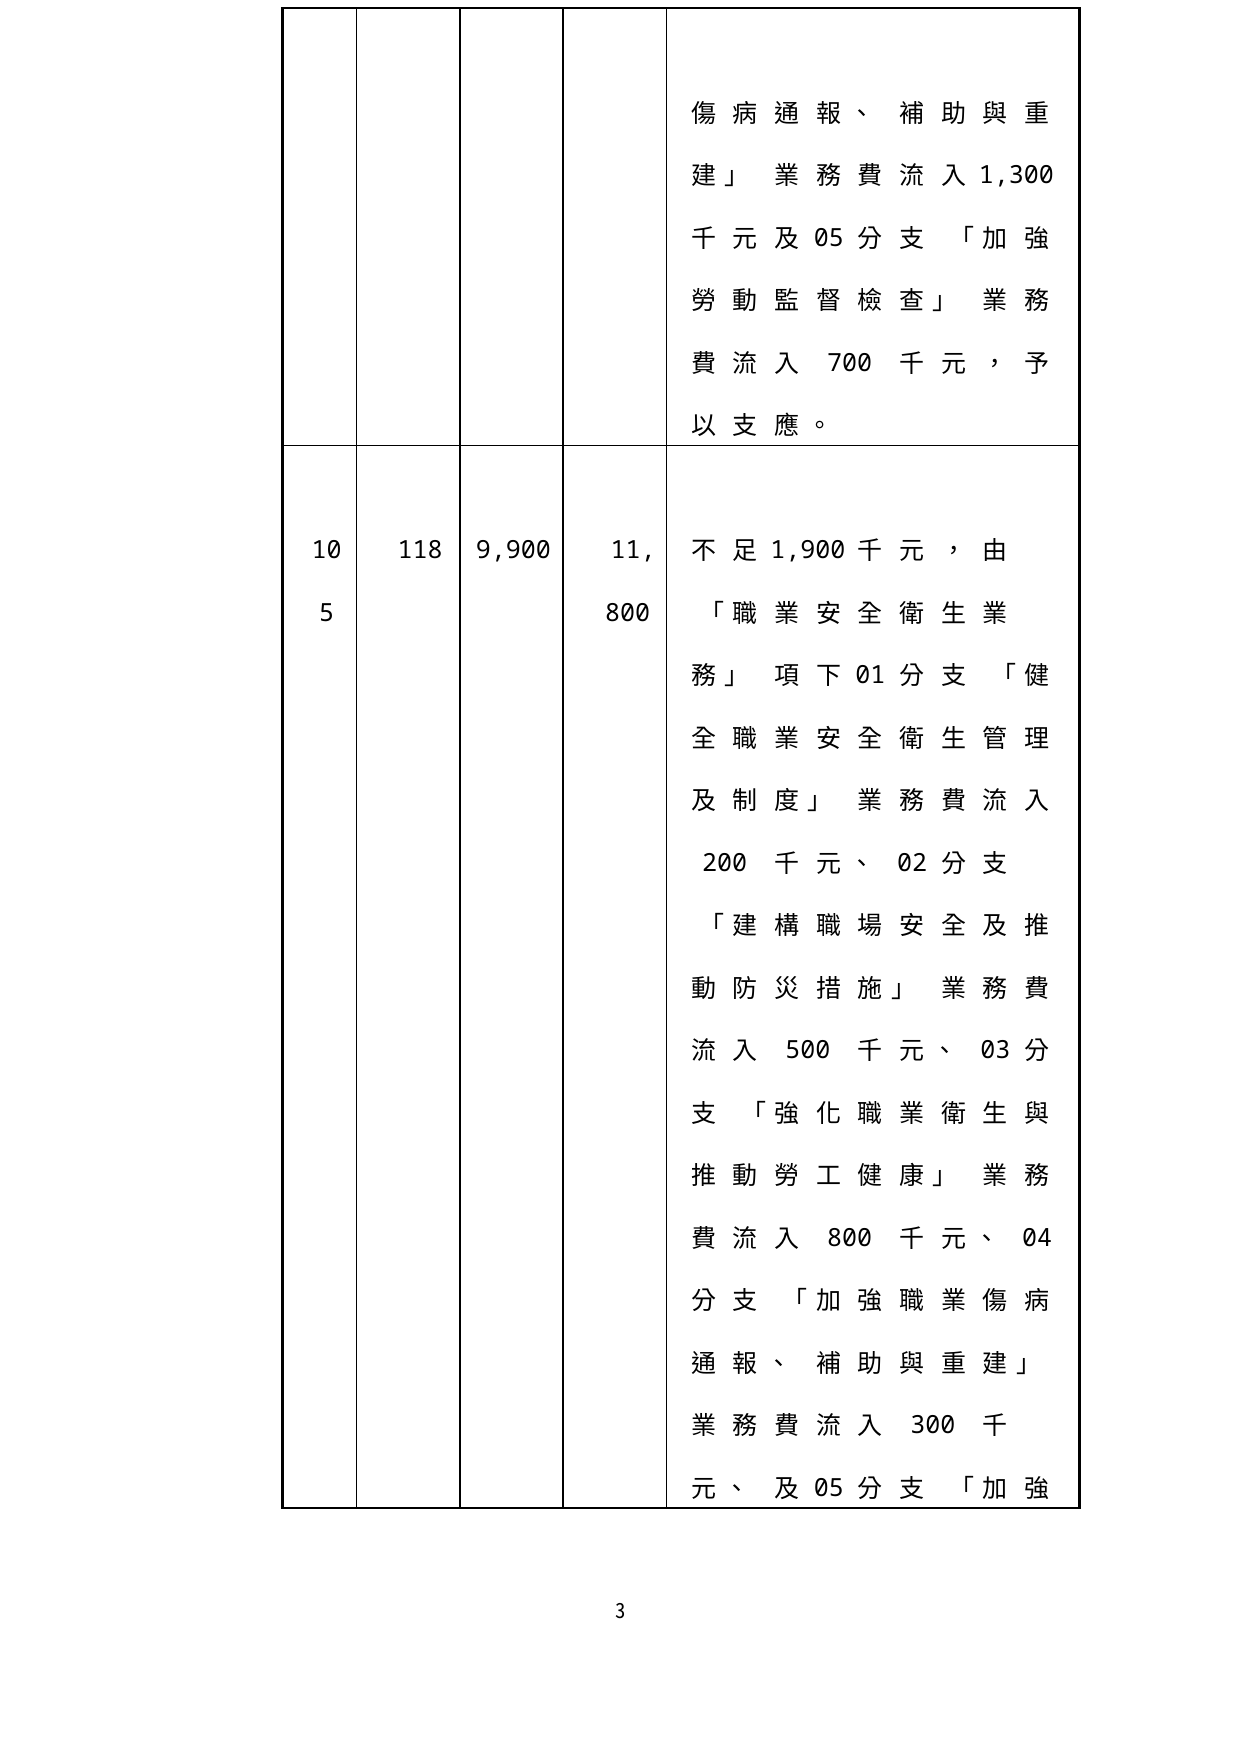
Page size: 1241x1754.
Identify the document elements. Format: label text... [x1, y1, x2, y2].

table_cell 不足1,900千元，由「職業安全衛生業務」項下01分支「健全職業安全衛生管理及制度」業務費流入200千元、02分支「建構職場安全及推動防災措施」業務費流入500千元、03分支「強化職業衛生與推動勞工健康」業務費流入800千元、04分支「加強職業傷病通報、補助與重建」業務費流入300千元、及05分支「加強 [667, 446, 1078, 1507]
table_cell [461, 9, 562, 444]
table_cell 9,900 [461, 446, 562, 1507]
table_cell [357, 9, 459, 444]
table_cell 傷病通報、補助與重建」業務費流入1,300千元及05分支「加強勞動監督檢查」業務費流入700千元，予以支應。 [667, 9, 1078, 444]
table_cell 118 [357, 446, 459, 1507]
table_cell [284, 9, 356, 444]
table_cell [564, 9, 666, 444]
table_cell 105 [284, 446, 356, 1507]
table_cell 11,800 [564, 446, 666, 1507]
